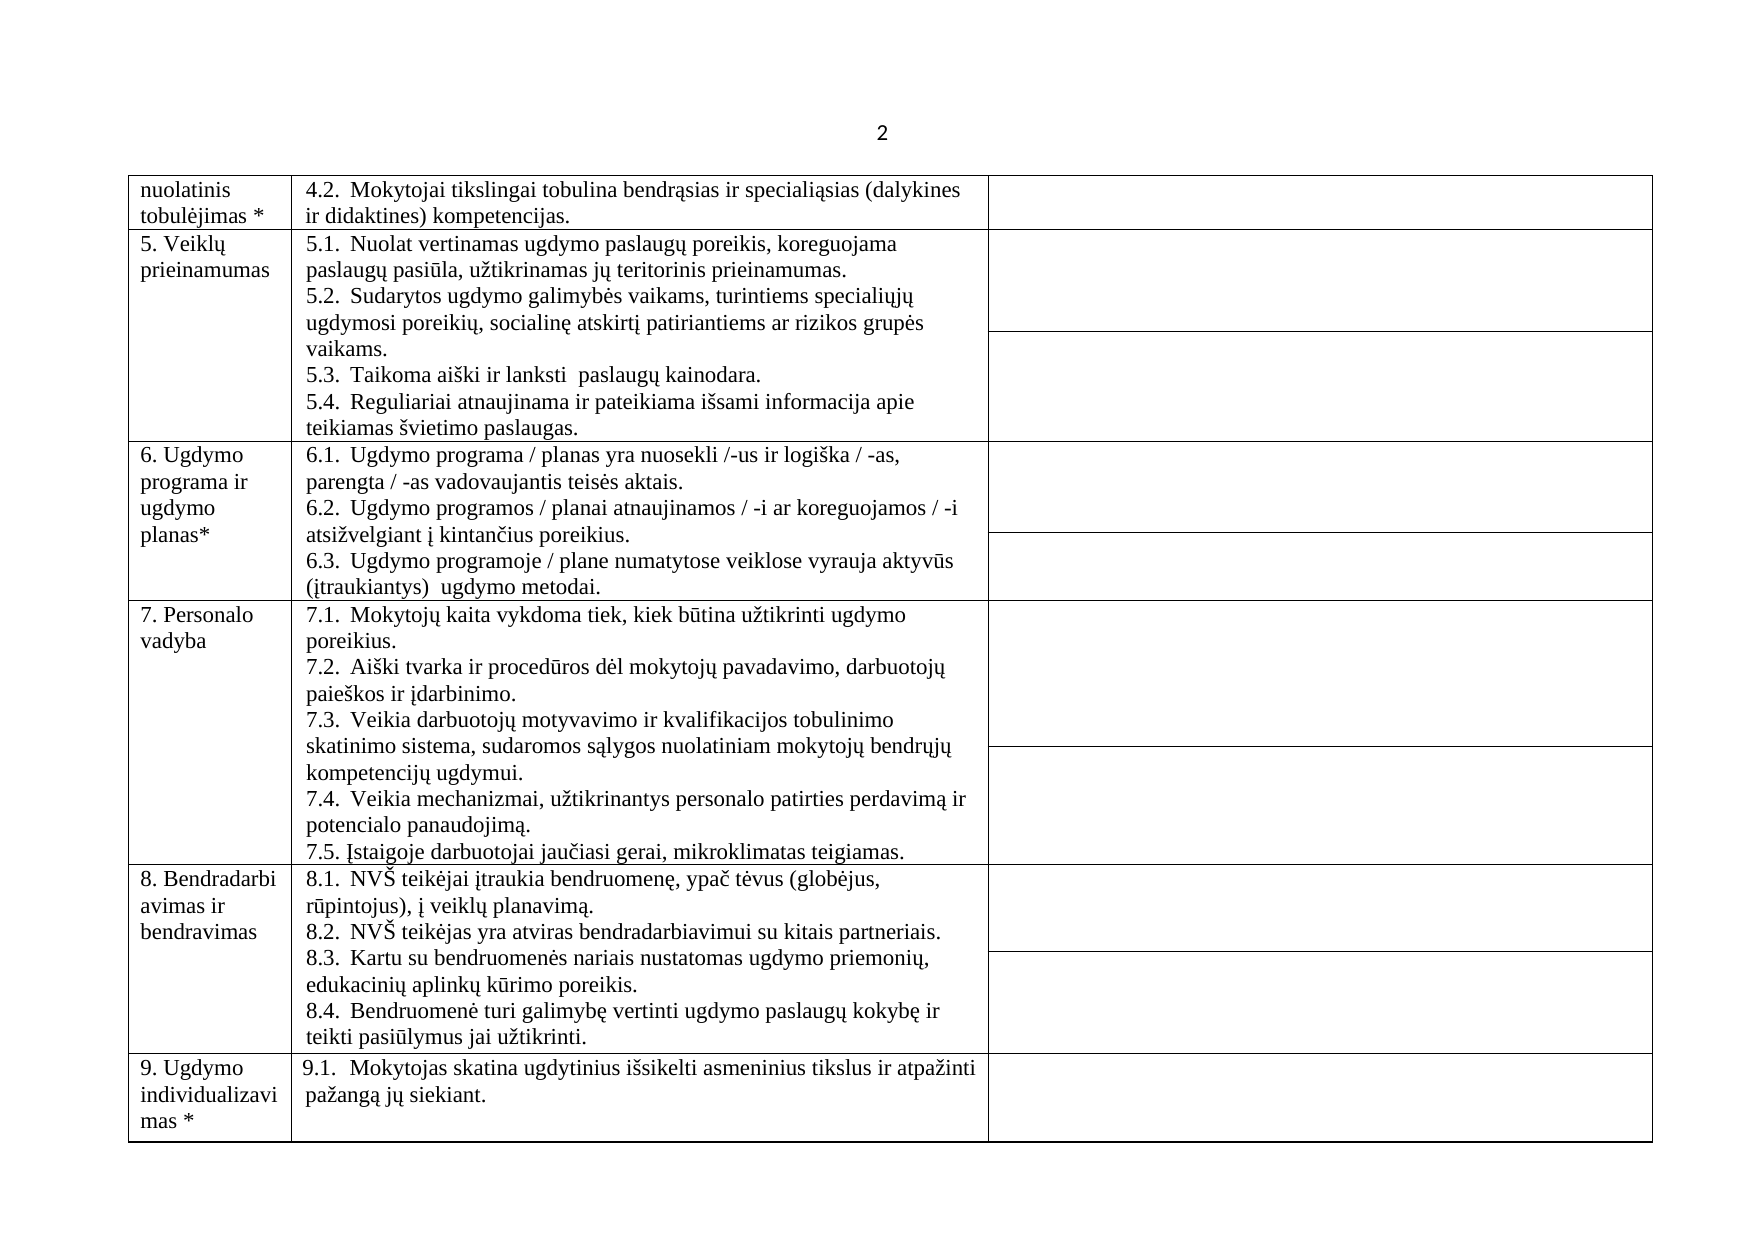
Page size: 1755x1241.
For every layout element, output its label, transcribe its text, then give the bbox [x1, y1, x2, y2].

table_cell 1. 4.1. Mokytojų kvalifikacija atitinka teisės aktuose numatytus reikalavimus. 4.2. Mokytojai tikslingai tobulina bendrąsias ir specialiąsias (dalykines ir didaktines) kompetencijas. [292, 176, 988, 229]
table_cell 8.1. NVŠ teikėjai įtraukia bendruomenę, ypač tėvus (globėjus, rūpintojus), į veiklų planavimą. 8.2. NVŠ teikėjas yra atviras bendradarbiavimui su kitais partneriais. 8.3. Kartu su bendruomenės nariais nustatomas ugdymo priemonių, edukacinių aplinkų kūrimo poreikis. 8.4. Bendruomenė turi galimybę vertinti ugdymo paslaugų kokybę ir teikti pasiūlymus jai užtikrinti. [292, 865, 988, 1053]
table_cell [989, 533, 1652, 600]
table_cell 7.1. Mokytojų kaita vykdoma tiek, kiek būtina užtikrinti ugdymo poreikius. 7.2. Aiški tvarka ir procedūros dėl mokytojų pavadavimo, darbuotojų paieškos ir įdarbinimo. 7.3. Veikia darbuotojų motyvavimo ir kvalifikacijos tobulinimo skatinimo sistema, sudaromos sąlygos nuolatiniam mokytojų bendrųjų kompetencijų ugdymui. 7.4. Veikia mechanizmai, užtikrinantys personalo patirties perdavimą ir potencialo panaudojimą. 7.5. Įstaigoje darbuotojai jaučiasi gerai, mikroklimatas teigiamas. [292, 601, 988, 864]
table_cell [989, 865, 1652, 951]
table_cell [989, 230, 1652, 331]
table_cell nuolatinis tobulėjimas * [129, 176, 291, 229]
table_cell [989, 332, 1652, 441]
table_cell [989, 601, 1652, 746]
table_cell [989, 747, 1652, 864]
table_cell 7. Personalo vadyba [129, 601, 291, 864]
table_cell 8. Bendradarbiavimas ir bendravimas [129, 865, 291, 1053]
table_cell [989, 442, 1652, 532]
table_cell 9. Ugdymo individualizavimas * [129, 1054, 291, 1141]
table_cell 9.1. Mokytojas skatina ugdytinius išsikelti asmeninius tikslus ir atpažinti pažangą jų siekiant. [292, 1054, 988, 1141]
table_cell [989, 952, 1652, 1053]
table_cell 6. Ugdymo programa ir ugdymo planas* [129, 442, 291, 600]
table_cell 5. Veiklų prieinamumas [129, 230, 291, 441]
table_cell 5.1. Nuolat vertinamas ugdymo paslaugų poreikis, koreguojama paslaugų pasiūla, užtikrinamas jų teritorinis prieinamumas. 5.2. Sudarytos ugdymo galimybės vaikams, turintiems specialiųjų ugdymosi poreikių, socialinę atskirtį patiriantiems ar rizikos grupės vaikams. 5.3. Taikoma aiški ir lanksti paslaugų kainodara. 5.4. Reguliariai atnaujinama ir pateikiama išsami informacija apie teikiamas švietimo paslaugas. [292, 230, 988, 441]
table_cell [989, 1054, 1652, 1141]
table_cell [989, 176, 1652, 229]
